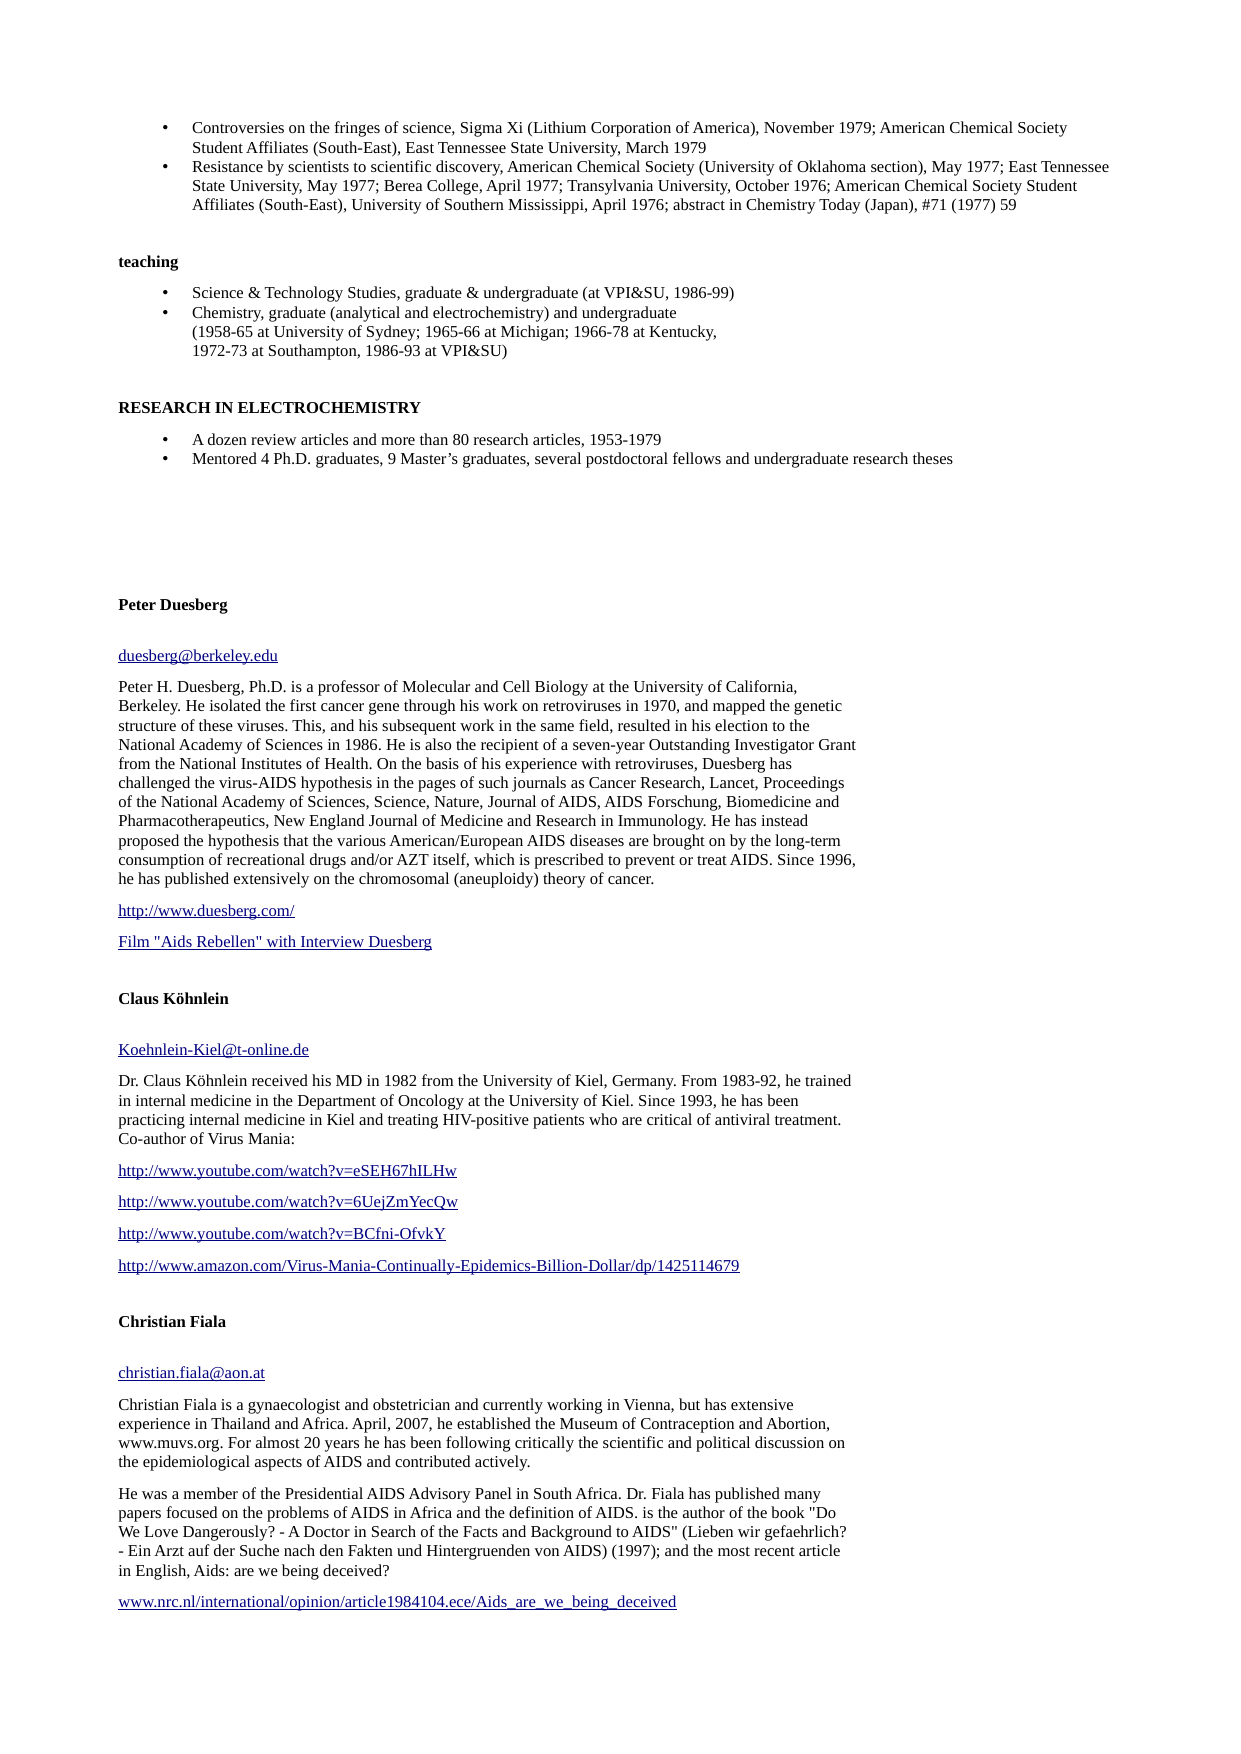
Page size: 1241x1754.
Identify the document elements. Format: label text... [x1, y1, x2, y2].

subtitle teaching [118, 252, 1122, 271]
text duesberg@berkeley.edu [118, 645, 1122, 664]
text http://www.duesberg.com/ [118, 900, 1122, 919]
text Christian Fiala is a gynaecologist and obstetrician and currently working in Vienna, but has extensive experience in Thailand and Africa. April, 2007, he established the Museum of Contraception and Abortion, www.muvs.org. For almost 20 years he has been following critically the scientific and political discussion on the epidemiological aspects of AIDS and contributed actively. [118, 1394, 1122, 1471]
list Chemistry, graduate (analytical and electrochemistry) and undergraduate (1958-65 at University of Sydney; 1965-66 at Michigan; 1966-78 at Kentucky, 1972-73 at Southampton, 1986-93 at VPI&SU) [162, 303, 1122, 360]
list Resistance by scientists to scientific discovery, American Chemical Society (University of Oklahoma section), May 1977; East Tennessee State University, May 1977; Berea College, April 1977; Transylvania University, October 1976; American Chemical Society Student Affiliates (South-East), University of Southern Mississippi, April 1976; abstract in Chemistry Today (Japan), #71 (1977) 59 [162, 157, 1122, 214]
text www.nrc.nl/international/opinion/article1984104.ece/Aids_are_we_being_deceived [118, 1592, 1122, 1611]
list Mentored 4 Ph.D. graduates, 9 Master’s graduates, several postdoctoral fellows and undergraduate research theses [162, 449, 1122, 468]
subtitle Claus Köhnlein [118, 989, 1122, 1008]
subtitle Christian Fiala [118, 1312, 1122, 1331]
subtitle RESEARCH IN ELECTROCHEMISTRY [118, 398, 1122, 417]
text http://www.youtube.com/watch?v=BCfni-OfvkY [118, 1224, 1122, 1243]
text He was a member of the Presidential AIDS Advisory Panel in South Africa. Dr. Fiala has published many papers focused on the problems of AIDS in Africa and the definition of AIDS. is the author of the book "Do We Love Dangerously? - A Doctor in Search of the Facts and Background to AIDS" (Lieben wir gefaehrlich? - Ein Arzt auf der Suche nach den Fakten und Hintergruenden von AIDS) (1997); and the most recent article in English, Aids: are we being deceived? [118, 1484, 1122, 1579]
text http://www.youtube.com/watch?v=6UejZmYecQw [118, 1192, 1122, 1211]
text http://www.youtube.com/watch?v=eSEH67hILHw [118, 1160, 1122, 1179]
subtitle Peter Duesberg [118, 594, 1122, 614]
text Film "Aids Rebellen" with Interview Duesberg [118, 932, 1122, 951]
list Controversies on the fringes of science, Sigma Xi (Lithium Corporation of America), November 1979; American Chemical Society Student Affiliates (South-East), East Tennessee State University, March 1979 [162, 118, 1122, 157]
list A dozen review articles and more than 80 research articles, 1953-1979 [162, 429, 1122, 449]
text Dr. Claus Köhnlein received his MD in 1982 from the University of Kiel, Germany. From 1983-92, he trained in internal medicine in the Department of Oncology at the University of Kiel. Since 1993, he has been practicing internal medicine in Kiel and treating HIV-positive patients who are critical of antiviral treatment. Co-author of Virus Mania: [118, 1071, 1122, 1148]
text christian.fiala@aon.at [118, 1363, 1122, 1382]
text http://www.amazon.com/Virus-Mania-Continually-Epidemics-Billion-Dollar/dp/1425114679 [118, 1255, 1122, 1274]
text Koehnlein-Kiel@t-online.de [118, 1039, 1122, 1059]
text Peter H. Duesberg, Ph.D. is a professor of Molecular and Cell Biology at the University of California, Berkeley. He isolated the first cancer gene through his work on retroviruses in 1970, and mapped the genetic structure of these viruses. This, and his subsequent work in the same field, resulted in his election to the National Academy of Sciences in 1986. He is also the recipient of a seven-year Outstanding Investigator Grant from the National Institutes of Health. On the basis of his experience with retroviruses, Duesberg has challenged the virus-AIDS hypothesis in the pages of such journals as Cancer Research, Lancet, Proceedings of the National Academy of Sciences, Science, Nature, Journal of AIDS, AIDS Forschung, Biomedicine and Pharmacotherapeutics, New England Journal of Medicine and Research in Immunology. He has instead proposed the hypothesis that the various American/European AIDS diseases are brought on by the long-term consumption of recreational drugs and/or AZT itself, which is prescribed to prevent or treat AIDS. Since 1996, he has published extensively on the chromosomal (aneuploidy) theory of cancer. [118, 677, 1122, 888]
list Science & Technology Studies, graduate & undergraduate (at VPI&SU, 1986-99) [162, 283, 1122, 303]
